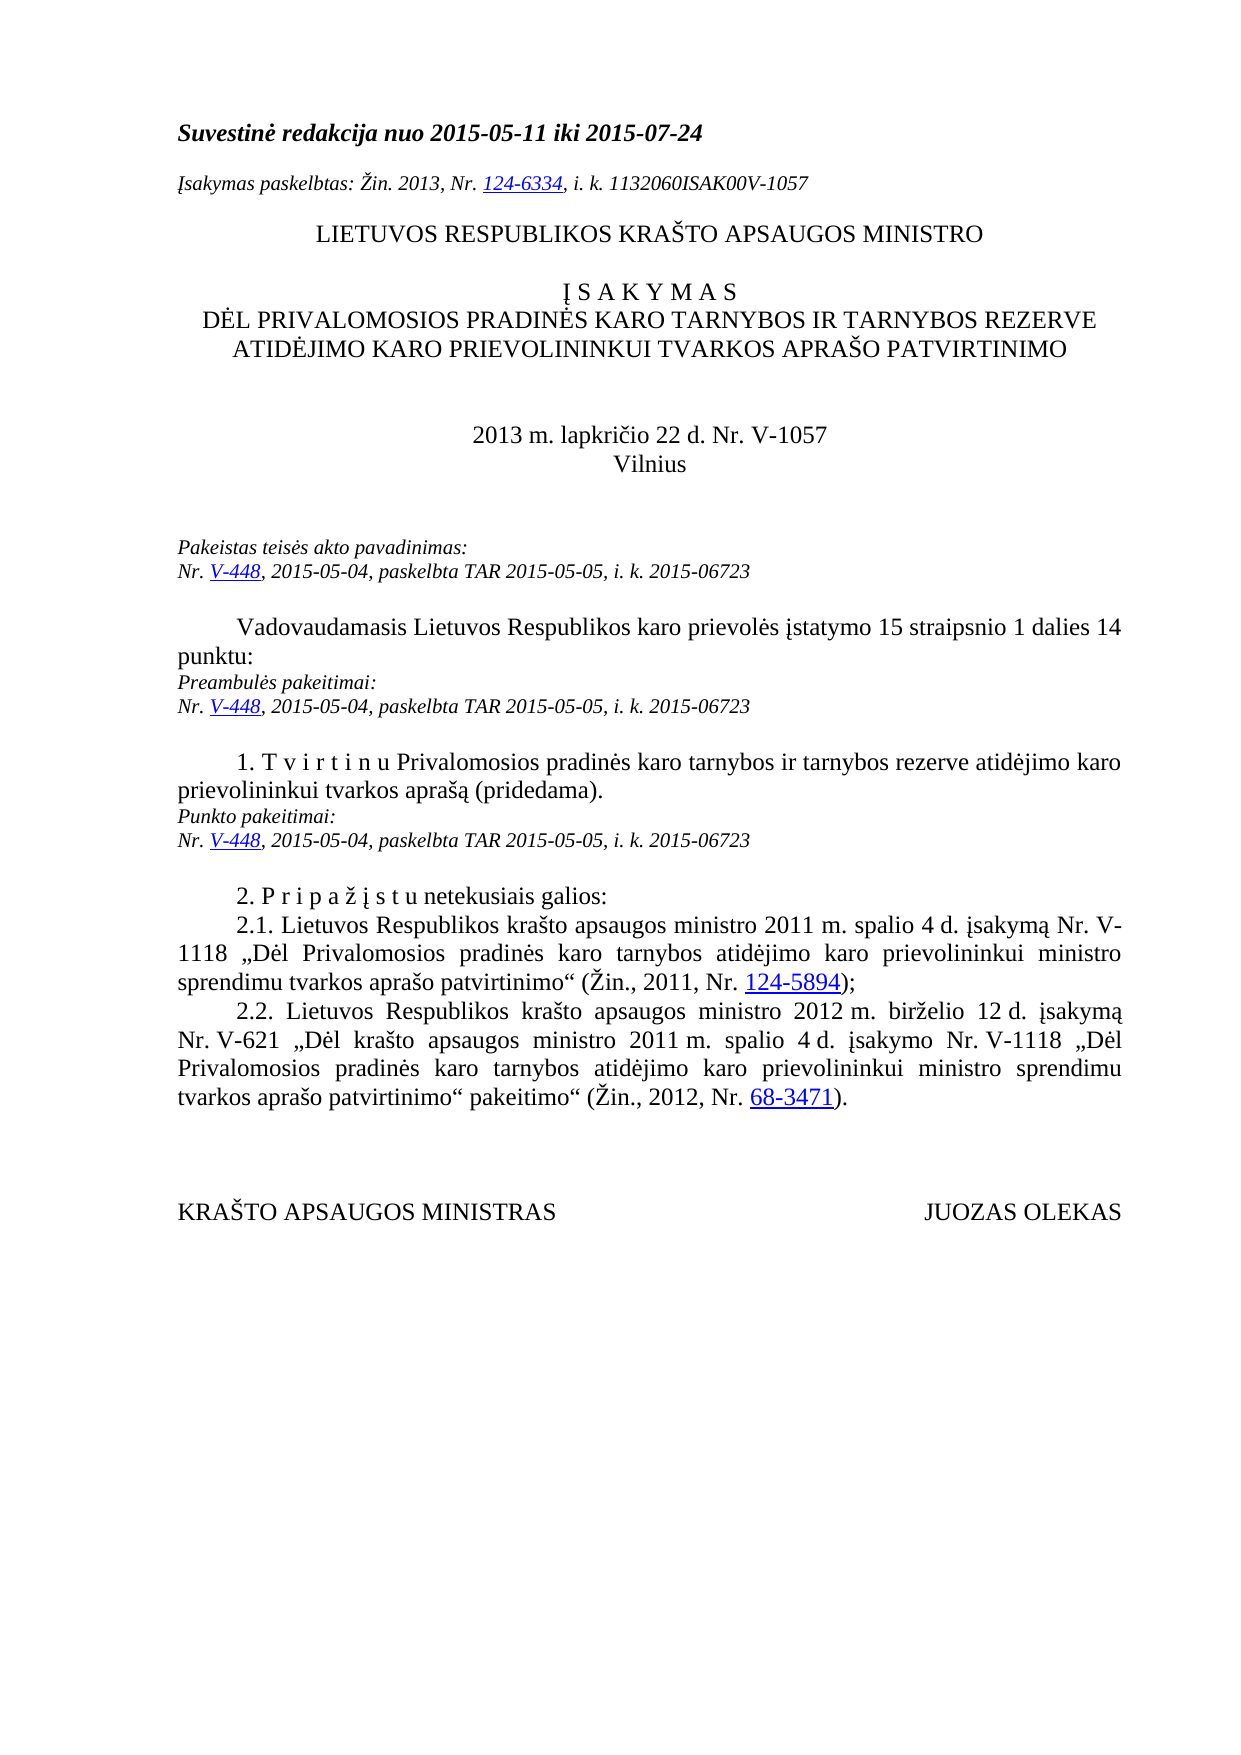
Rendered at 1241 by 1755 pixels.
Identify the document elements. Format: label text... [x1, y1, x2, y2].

text LIETUVOS RESPUBLIKOS KRAŠTO APSAUGOS MINISTRO [177, 219, 1122, 248]
text Pakeistas teisės akto pavadinimas: [177, 535, 1122, 559]
text 2. P r i p a ž į s t u netekusiais galios: [177, 881, 1122, 910]
text Preambulės pakeitimai: [177, 670, 1122, 694]
text Nr. V-448, 2015-05-04, paskelbta TAR 2015-05-05, i. k. 2015-06723 [177, 559, 1122, 583]
text 2.1. Lietuvos Respublikos krašto apsaugos ministro 2011 m. spalio 4 d. įsakymą Nr. V-1118 „Dėl Privalomosios pradinės karo tarnybos atidėjimo karo prievolininkui ministro sprendimu tvarkos aprašo patvirtinimo“ (Žin., 2011, Nr. 124-5894); [177, 910, 1122, 996]
text 1. T v i r t i n u Privalomosios pradinės karo tarnybos ir tarnybos rezerve atidėjimo karo prievolininkui tvarkos aprašą (pridedama). [177, 747, 1122, 804]
text 2.2. Lietuvos Respublikos krašto apsaugos ministro 2012 m. birželio 12 d. įsakymą Nr. V-621 „Dėl krašto apsaugos ministro 2011 m. spalio 4 d. įsakymo Nr. V-1118 „Dėl Privalomosios pradinės karo tarnybos atidėjimo karo prievolininkui ministro sprendimu tvarkos aprašo patvirtinimo“ pakeitimo“ (Žin., 2012, Nr. 68-3471). [177, 996, 1122, 1111]
text Į S A K Y M A S [177, 277, 1122, 305]
text 2013 m. lapkričio 22 d. Nr. V-1057 [177, 420, 1122, 449]
text Vilnius [177, 449, 1122, 478]
text Vadovaudamasis Lietuvos Respublikos karo prievolės įstatymo 15 straipsnio 1 dalies 14 punktu: [177, 612, 1122, 670]
text Įsakymas paskelbtas: Žin. 2013, Nr. 124-6334, i. k. 1132060ISAK00V-1057 [177, 171, 1122, 195]
text Nr. V-448, 2015-05-04, paskelbta TAR 2015-05-05, i. k. 2015-06723 [177, 694, 1122, 718]
text Suvestinė redakcija nuo 2015-05-11 iki 2015-07-24 [177, 118, 1122, 147]
text DĖL PRIVALOMOSIOS PRADINĖS KARO TARNYBOS IR TARNYBOS REZERVE ATIDĖJIMO KARO PRIEVOLININKUI TVARKOS APRAŠO PATVIRTINIMO [177, 305, 1122, 363]
text Nr. V-448, 2015-05-04, paskelbta TAR 2015-05-05, i. k. 2015-06723 [177, 828, 1122, 852]
text Punkto pakeitimai: [177, 804, 1122, 828]
text Krašto apsaugos ministras Juozas Olekas [177, 1197, 1122, 1226]
